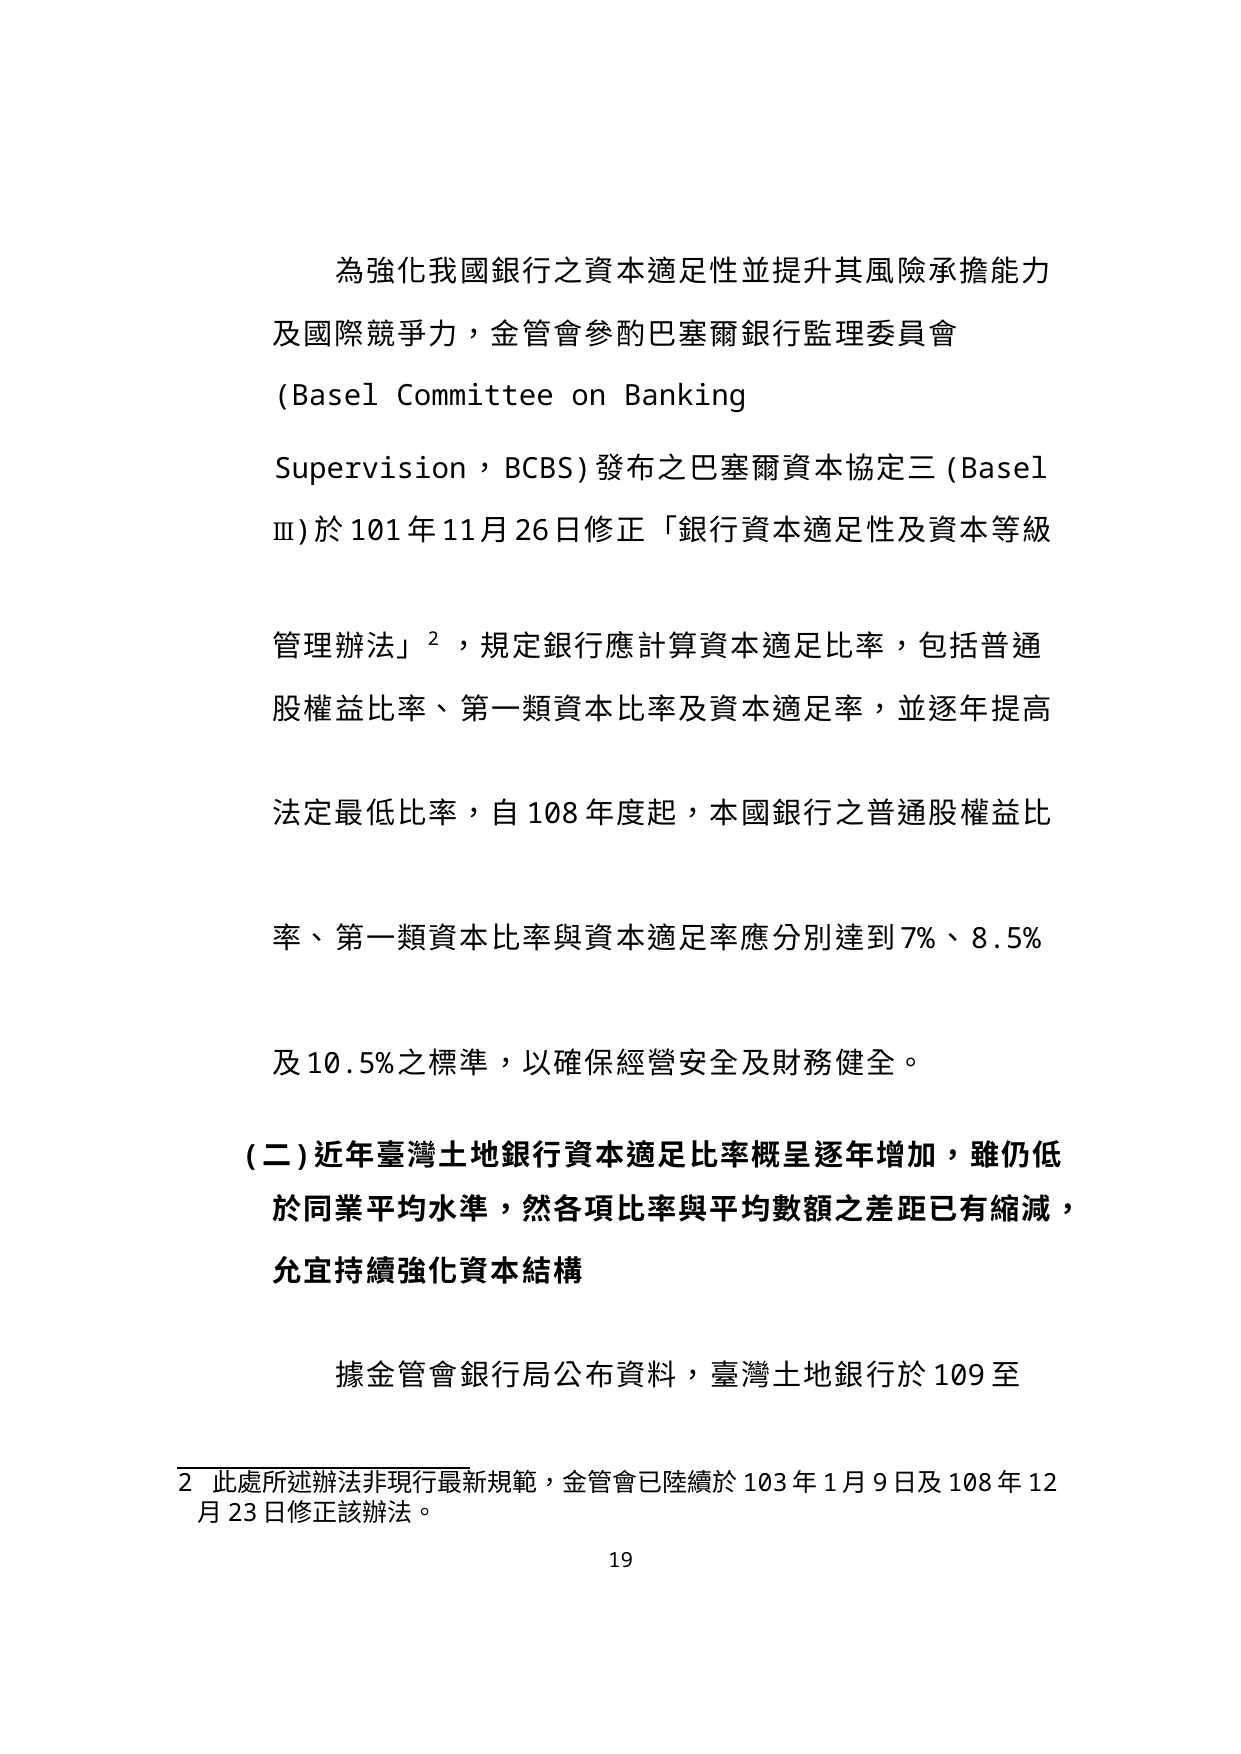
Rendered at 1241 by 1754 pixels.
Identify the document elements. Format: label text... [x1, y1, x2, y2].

text 為強化我國銀行之資本適足性並提升其風險承擔能力及國際競爭力，金管會參酌巴塞爾銀行監理委員會(Basel Committee on Banking Supervision，BCBS)發布之巴塞爾資本協定三(Basel Ⅲ)於101年11月26日修正「銀行資本適足性及資本等級管理辦法」，規定銀行應計算資本適足比率，包括普通股權益比率、第一類資本比率及資本適足率，並逐年提高法定最低比率，自108年度起，本國銀行之普通股權益比率、第一類資本比率與資本適足率應分別達到7%、8.5%及10.5%之標準，以確保經營安全及財務健全。 [266, 227, 1063, 1102]
text 此處所述辦法非現行最新規範，金管會已陸續於103年1月9日及108年12月23日修正該辦法。 [177, 1468, 1063, 1527]
text 據金管會銀行局公布資料，臺灣土地銀行於109至 [266, 1290, 1063, 1415]
text (二)近年臺灣土地銀行資本適足比率概呈逐年增加，雖仍低於同業平均水準，然各項比率與平均數額之差距已有縮減，允宜持續強化資本結構 [236, 1102, 1063, 1290]
